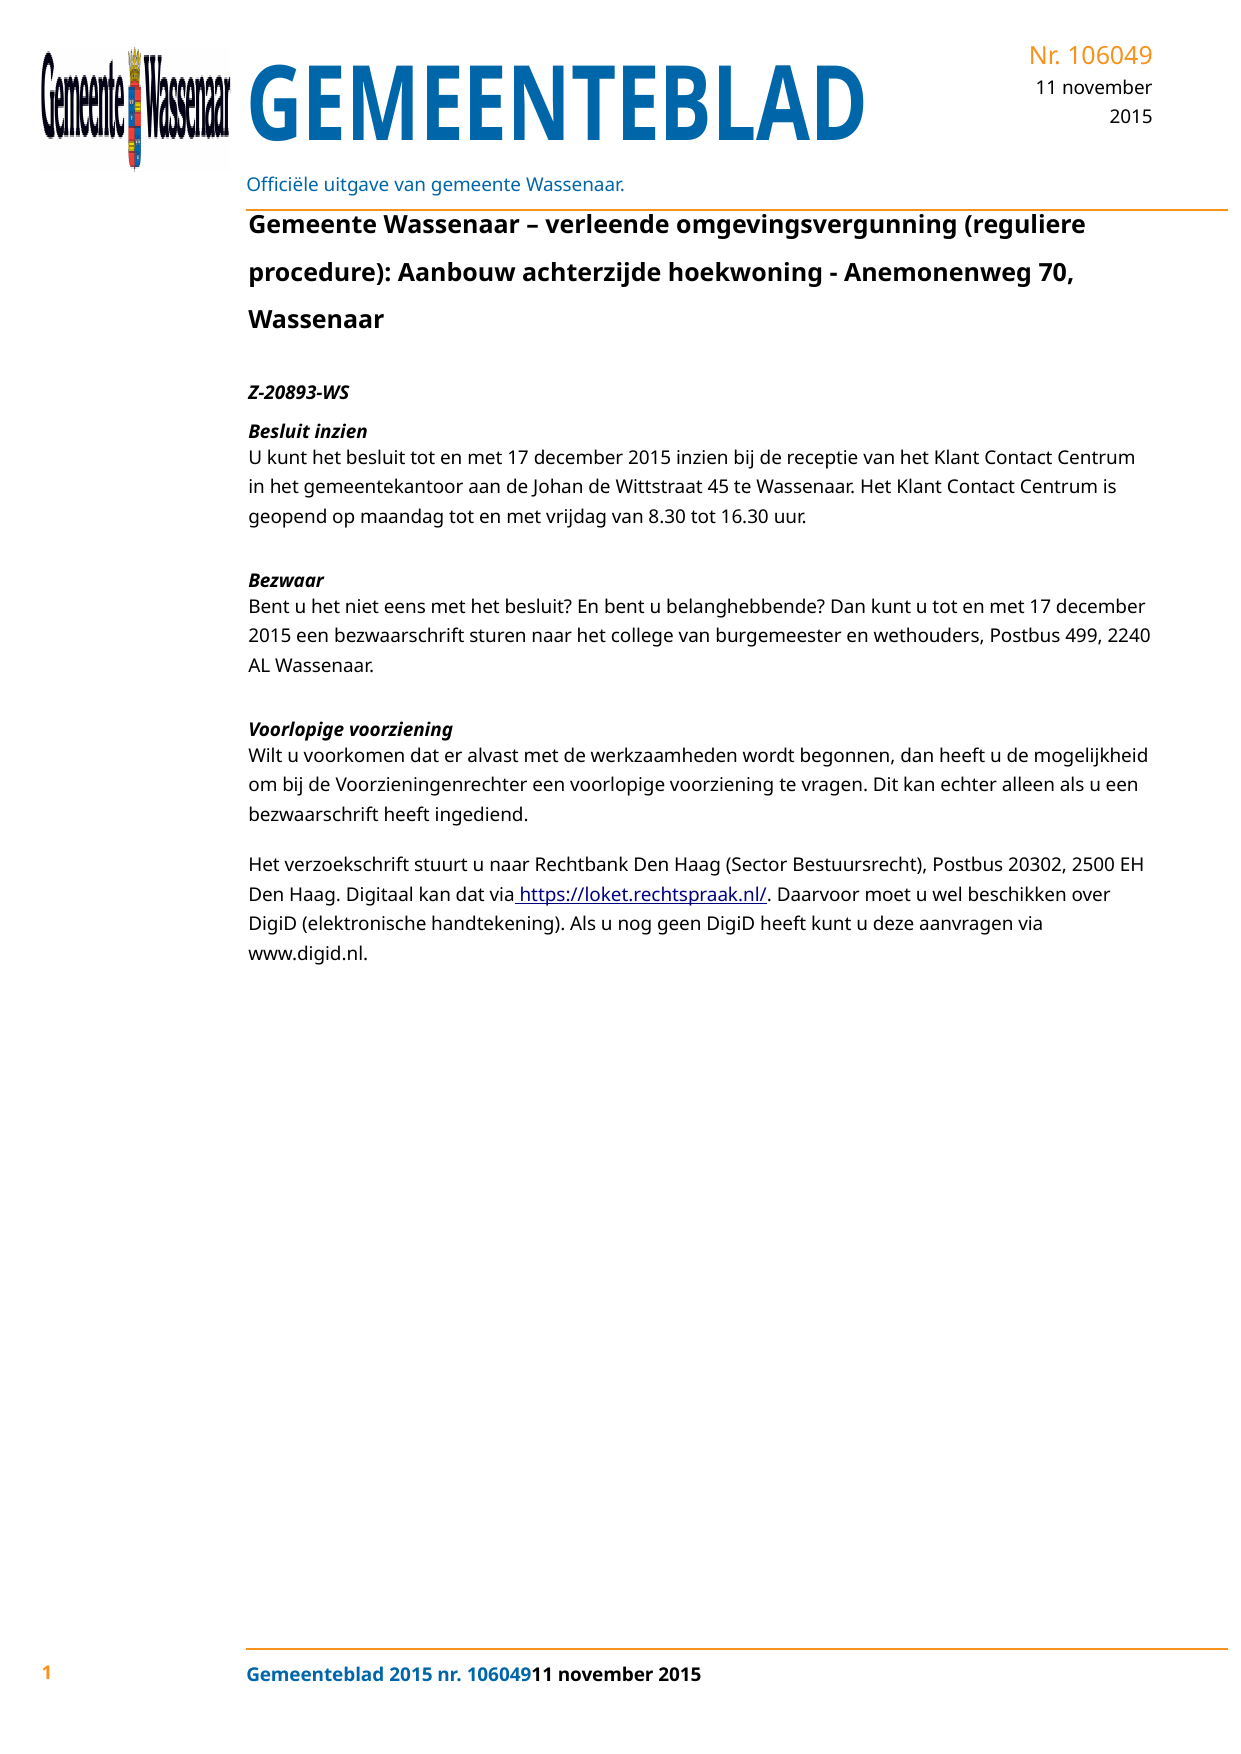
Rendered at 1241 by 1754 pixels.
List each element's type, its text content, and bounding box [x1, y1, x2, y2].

text Bent u het niet eens met het besluit? En bent u belanghebbende? Dan kunt u tot en met 17 december 2015 een bezwaarschrift sturen naar het college van burgemeester en wethouders, Postbus 499, 2240 AL Wassenaar. [248, 593, 1152, 678]
text Wilt u voorkomen dat er alvast met de werkzaamheden wordt begonnen, dan heeft u de mogelijkheid om bij de Voorzieningenrechter een voorlopige voorziening te vragen. Dit kan echter alleen als u een bezwaarschrift heeft ingediend. [248, 742, 1152, 827]
text Voorlopige voorziening [248, 716, 1152, 742]
text Het verzoekschrift stuurt u naar Rechtbank Den Haag (Sector Bestuursrecht), Postbus 20302, 2500 EH Den Haag. Digitaal kan dat via https://loket.rechtspraak.nl/. Daarvoor moet u wel beschikken over DigiD (elektronische handtekening). Als u nog geen DigiD heeft kunt u deze aanvragen via www.digid.nl. [248, 851, 1152, 966]
text Gemeente Wassenaar – verleende omgevingsvergunning (reguliere procedure): Aanbouw achterzijde hoekwoning - Anemonenweg 70, Wassenaar [248, 211, 1152, 336]
text Z-20893-WS [248, 379, 1152, 405]
text Besluit inzien [248, 418, 1152, 444]
text U kunt het besluit tot en met 17 december 2015 inzien bij de receptie van het Klant Contact Centrum in het gemeentekantoor aan de Johan de Wittstraat 45 te Wassenaar. Het Klant Contact Centrum is geopend op maandag tot en met vrijdag van 8.30 tot 16.30 uur. [248, 444, 1152, 529]
text Bezwaar [248, 567, 1152, 593]
picture [41, 47, 231, 172]
